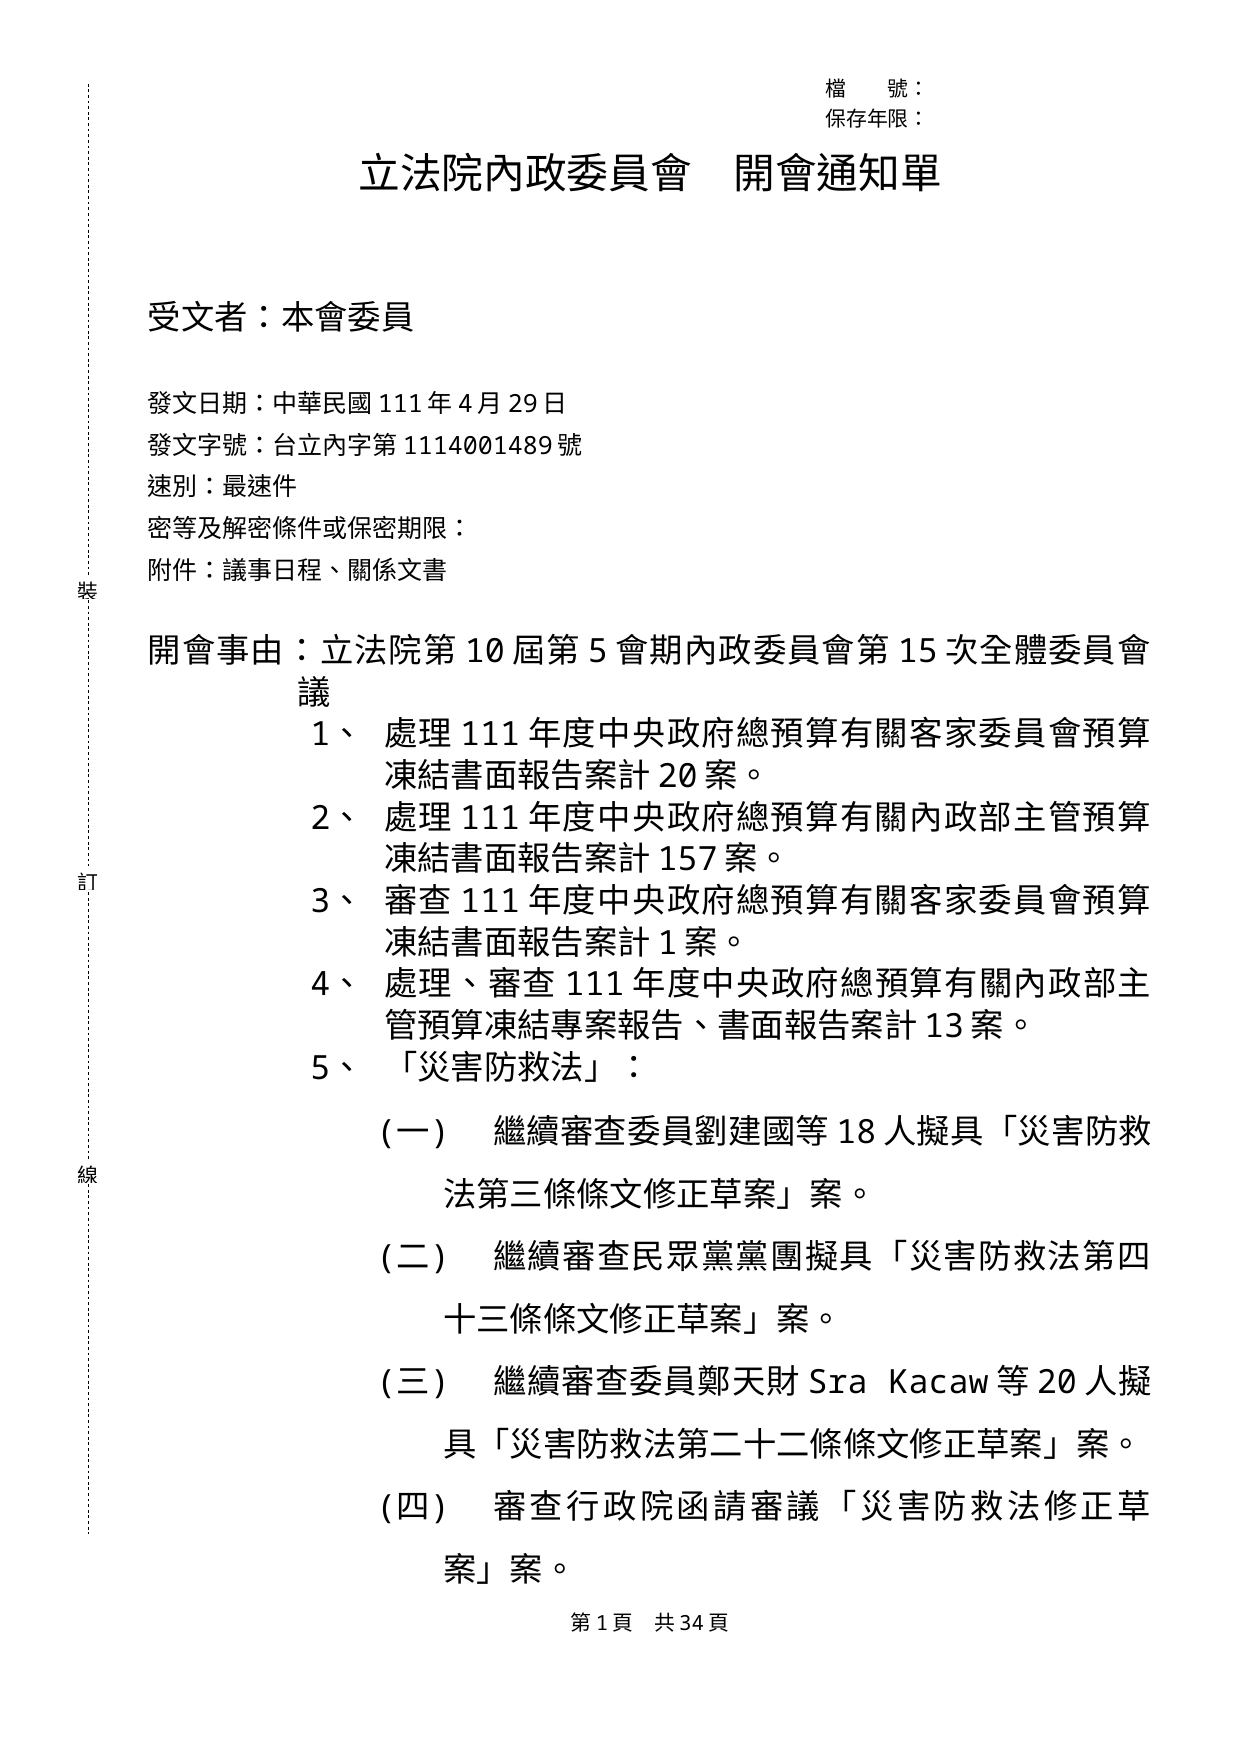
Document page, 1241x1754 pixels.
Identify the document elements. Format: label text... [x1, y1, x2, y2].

title [810, 64, 1085, 151]
list 處理、審查111年度中央政府總預算有關內政部主管預算凍結專案報告、書面報告案計13案。 [310, 962, 1152, 1046]
text 檔 號： [825, 72, 1070, 102]
text 開會事由：立法院第10屆第5會期內政委員會第15次全體委員會議 [148, 629, 1152, 712]
text 發文字號：台立內字第1114001489號 [148, 421, 1152, 462]
text (三) 繼續審查委員鄭天財Sra Kacaw等20人擬具「災害防救法第二十二條條文修正草案」案。 [376, 1337, 1152, 1462]
text 發文日期：中華民國111年4月29日 [148, 379, 1152, 421]
list 處理111年度中央政府總預算有關客家委員會預算凍結書面報告案計20案。 [310, 712, 1152, 796]
list 「災害防救法」： [310, 1046, 1152, 1087]
text 速別：最速件 [148, 462, 1152, 504]
text 受文者：本會委員 [148, 296, 1152, 337]
text 密等及解密條件或保密期限： [148, 504, 1152, 546]
list 處理111年度中央政府總預算有關內政部主管預算凍結書面報告案計157案。 [310, 796, 1152, 879]
text (四) 審查行政院函請審議「災害防救法修正草案」案。 [376, 1462, 1152, 1587]
text 保存年限： [825, 102, 1070, 132]
text (一) 繼續審查委員劉建國等18人擬具「災害防救法第三條條文修正草案」案。 [376, 1087, 1152, 1212]
text (二) 繼續審查民眾黨黨團擬具「災害防救法第四十三條條文修正草案」案。 [376, 1212, 1152, 1337]
list 審查111年度中央政府總預算有關客家委員會預算凍結書面報告案計1案。 [310, 879, 1152, 962]
text 附件：議事日程、關係文書 [148, 546, 1152, 587]
title 立法院內政委員會 開會通知單 [148, 158, 1152, 233]
